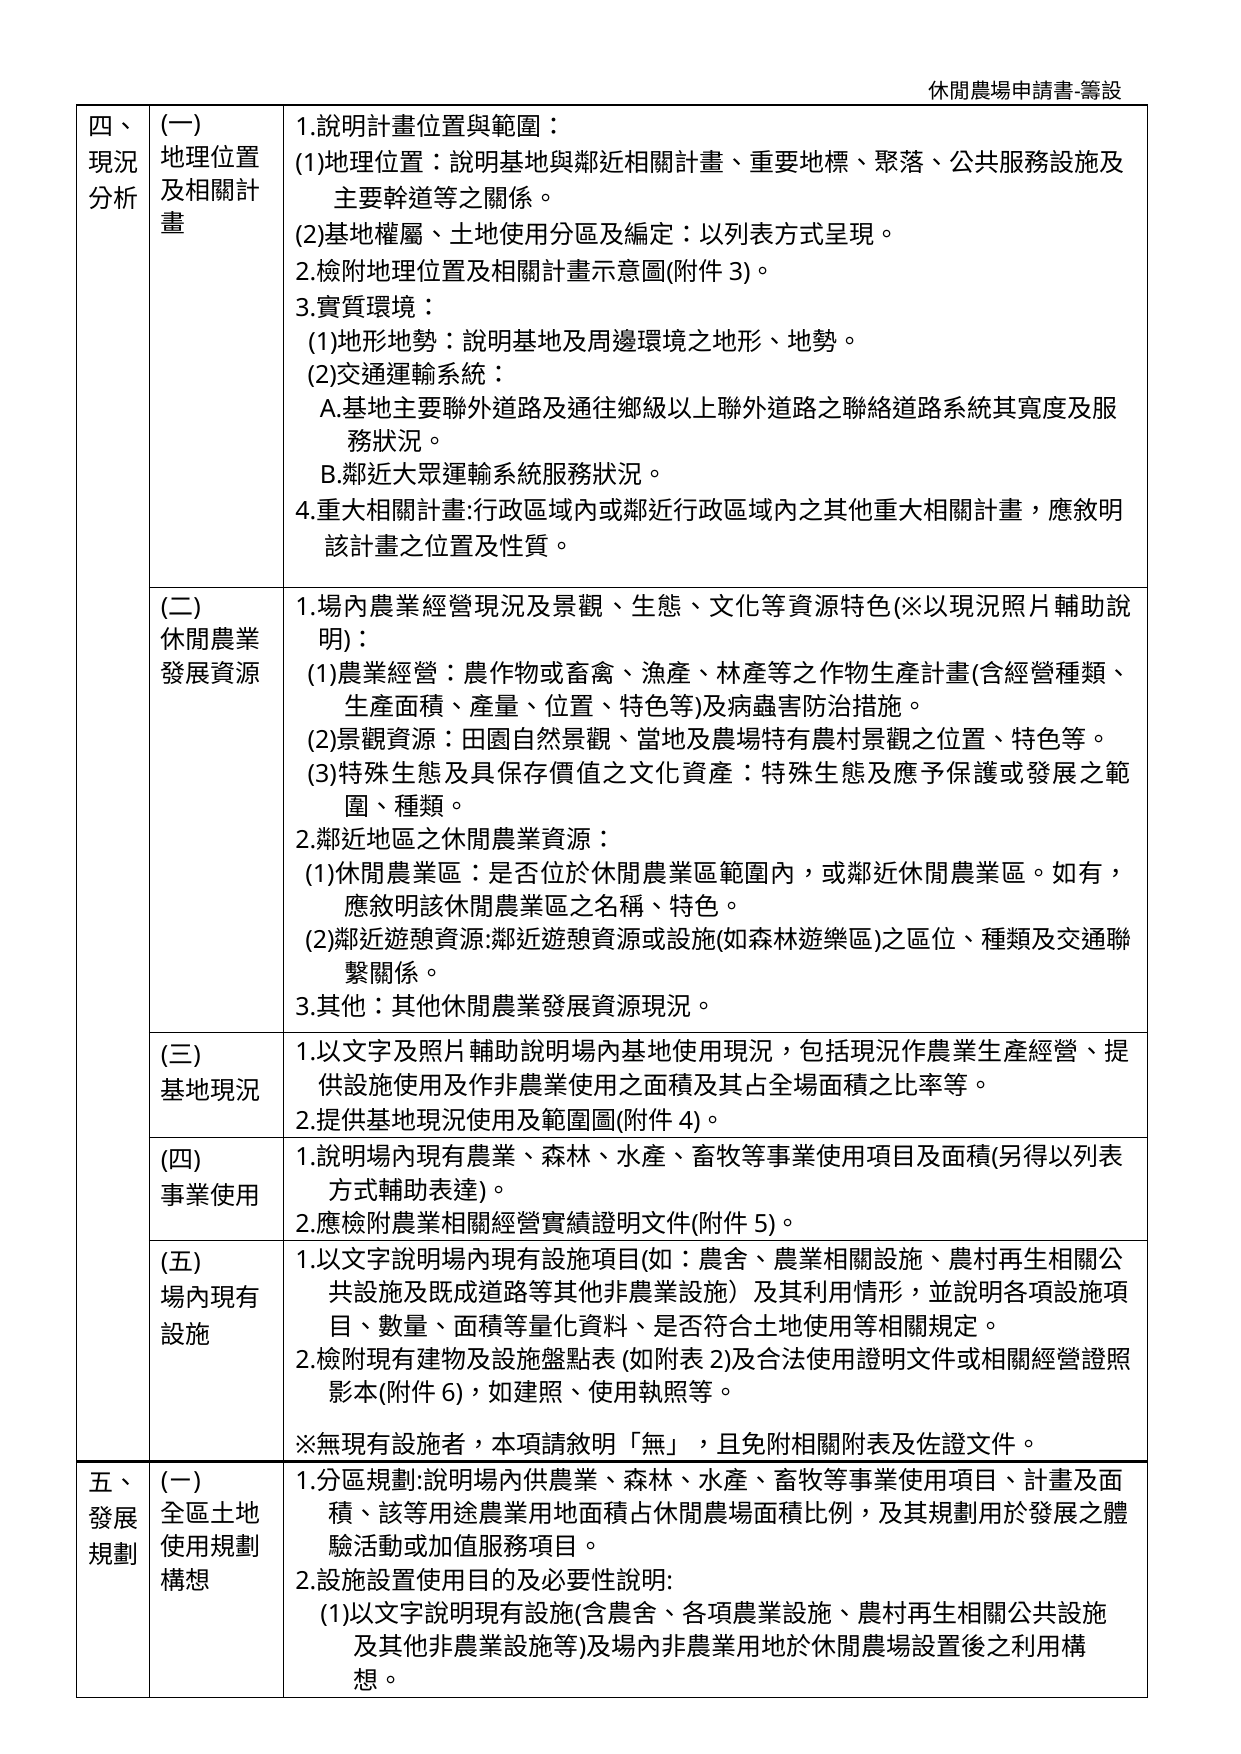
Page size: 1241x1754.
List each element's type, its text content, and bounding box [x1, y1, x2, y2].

table_cell 1.分區規劃:說明場內供農業、森林、水產、畜牧等事業使用項目、計畫及面積、該等用途農業用地面積占休閒農場面積比例，及其規劃用於發展之體驗活動或加值服務項目。 2.設施設置使用目的及必要性說明: (1)以文字說明現有設施(含農舍、各項農業設施、農村再生相關公共設施及其他非農業設施等)及場內非農業用地於休閒農場設置後之利用構想。 [284, 1463, 1147, 1697]
table_cell 四、現況 分析 [77, 106, 149, 1460]
table_cell 1.以文字說明場內現有設施項目(如：農舍、農業相關設施、農村再生相關公共設施及既成道路等其他非農業設施）及其利用情形，並說明各項設施項目、數量、面積等量化資料、是否符合土地使用等相關規定。 2.檢附現有建物及設施盤點表 (如附表2)及合法使用證明文件或相關經營證照影本(附件6)，如建照、使用執照等。 ※無現有設施者，本項請敘明「無」，且免附相關附表及佐證文件。 [284, 1241, 1147, 1460]
table_cell (二) 休閒農業發展資源 [150, 588, 283, 1032]
table_cell 1.場內農業經營現況及景觀、生態、文化等資源特色(※以現況照片輔助說明)： (1)農業經營：農作物或畜禽、漁產、林產等之作物生產計畫(含經營種類、生產面積、產量、位置、特色等)及病蟲害防治措施。 (2)景觀資源：田園自然景觀、當地及農場特有農村景觀之位置、特色等。 (3)特殊生態及具保存價值之文化資產：特殊生態及應予保護或發展之範圍、種類。 2.鄰近地區之休閒農業資源： (1)休閒農業區：是否位於休閒農業區範圍內，或鄰近休閒農業區。如有，應敘明該休閒農業區之名稱、特色。 (2)鄰近遊憩資源:鄰近遊憩資源或設施(如森林遊樂區)之區位、種類及交通聯繫關係。 3.其他：其他休閒農業發展資源現況。 [284, 588, 1147, 1032]
table_cell (一) 地理位置及相關計畫 [150, 106, 283, 587]
table_cell (ㄧ) 全區土地使用規劃構想 [150, 1463, 283, 1697]
table_cell 1.以文字及照片輔助說明場內基地使用現況，包括現況作農業生產經營、提供設施使用及作非農業使用之面積及其占全場面積之比率等。 2.提供基地現況使用及範圍圖(附件4)。 [284, 1033, 1147, 1137]
table_cell 五、發展規劃 [77, 1463, 149, 1697]
table_cell (五) 場內現有設施 [150, 1241, 283, 1460]
table_cell (三) 基地現況 [150, 1033, 283, 1137]
table_cell (四) 事業使用 [150, 1138, 283, 1239]
table_cell 1.說明計畫位置與範圍： (1)地理位置：說明基地與鄰近相關計畫、重要地標、聚落、公共服務設施及主要幹道等之關係。 (2)基地權屬、土地使用分區及編定：以列表方式呈現。 2.檢附地理位置及相關計畫示意圖(附件3)。 3.實質環境： (1)地形地勢：說明基地及周邊環境之地形、地勢。 (2)交通運輸系統： A.基地主要聯外道路及通往鄉級以上聯外道路之聯絡道路系統其寬度及服務狀況。 B.鄰近大眾運輸系統服務狀況。 4.重大相關計畫:行政區域內或鄰近行政區域內之其他重大相關計畫，應敘明該計畫之位置及性質。 [284, 106, 1147, 587]
table_cell 1.說明場內現有農業、森林、水產、畜牧等事業使用項目及面積(另得以列表方式輔助表達)。 2.應檢附農業相關經營實績證明文件(附件5)。 [284, 1138, 1147, 1239]
